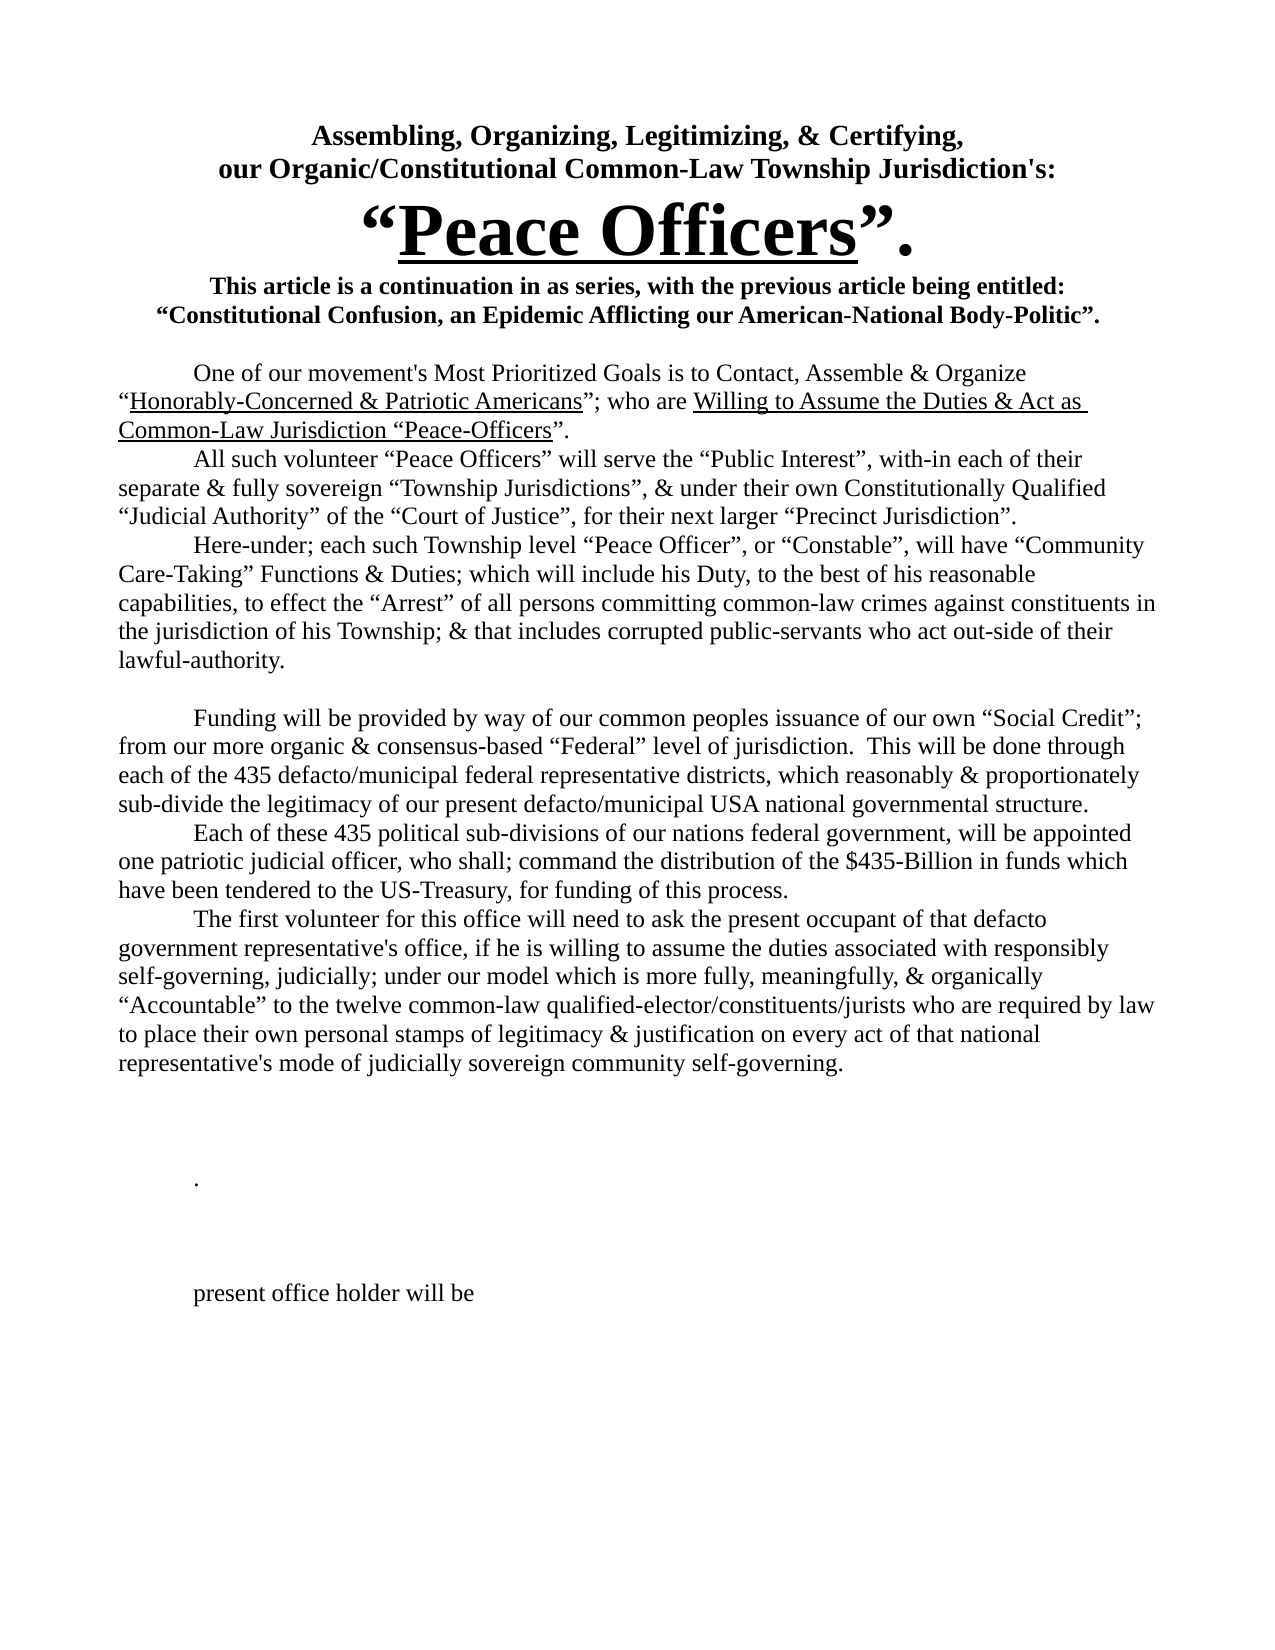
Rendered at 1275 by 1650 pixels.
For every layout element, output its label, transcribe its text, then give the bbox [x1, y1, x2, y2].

text One of our movement's Most Prioritized Goals is to Contact, Assemble & Organize “Honorably-Concerned & Patriotic Americans”; who are Willing to Assume the Duties & Act as Common-Law Jurisdiction “Peace-Officers”. [118, 358, 1157, 444]
text Funding will be provided by way of our common peoples issuance of our own “Social Credit”; from our more organic & consensus-based “Federal” level of jurisdiction. This will be done through each of the 435 defacto/municipal federal representative districts, which reasonably & proportionately sub-divide the legitimacy of our present defacto/municipal USA national governmental structure. [118, 703, 1157, 818]
text present office holder will be [118, 1278, 1157, 1306]
text The first volunteer for this office will need to ask the present occupant of that defacto government representative's office, if he is willing to assume the duties associated with responsibly self-governing, judicially; under our model which is more fully, meaningfully, & organically “Accountable” to the twelve common-law qualified-elector/constituents/jurists who are required by law to place their own personal stamps of legitimacy & justification on every act of that national representative's mode of judicially sovereign community self-governing. [118, 904, 1157, 1076]
text Each of these 435 political sub-divisions of our nations federal government, will be appointed one patriotic judicial officer, who shall; command the distribution of the $435-Billion in funds which have been tendered to the US-Treasury, for funding of this process. [118, 818, 1157, 904]
text . [118, 1163, 1157, 1191]
text All such volunteer “Peace Officers” will serve the “Public Interest”, with-in each of their separate & fully sovereign “Township Jurisdictions”, & under their own Constitutionally Qualified “Judicial Authority” of the “Court of Justice”, for their next larger “Precinct Jurisdiction”. [118, 444, 1157, 530]
text Assembling, Organizing, Legitimizing, & Certifying, our Organic/Constitutional Common-Law Township Jurisdiction's: “Peace Officers”. This article is a continuation in as series, with the previous article being entitled: “Constitutional Confusion, an Epidemic Afflicting our American-National Body-Politic”. [118, 118, 1157, 329]
text Here-under; each such Township level “Peace Officer”, or “Constable”, will have “Community Care-Taking” Functions & Duties; which will include his Duty, to the best of his reasonable capabilities, to effect the “Arrest” of all persons committing common-law crimes against constituents in the jurisdiction of his Township; & that includes corrupted public-servants who act out-side of their lawful-authority. [118, 530, 1157, 674]
